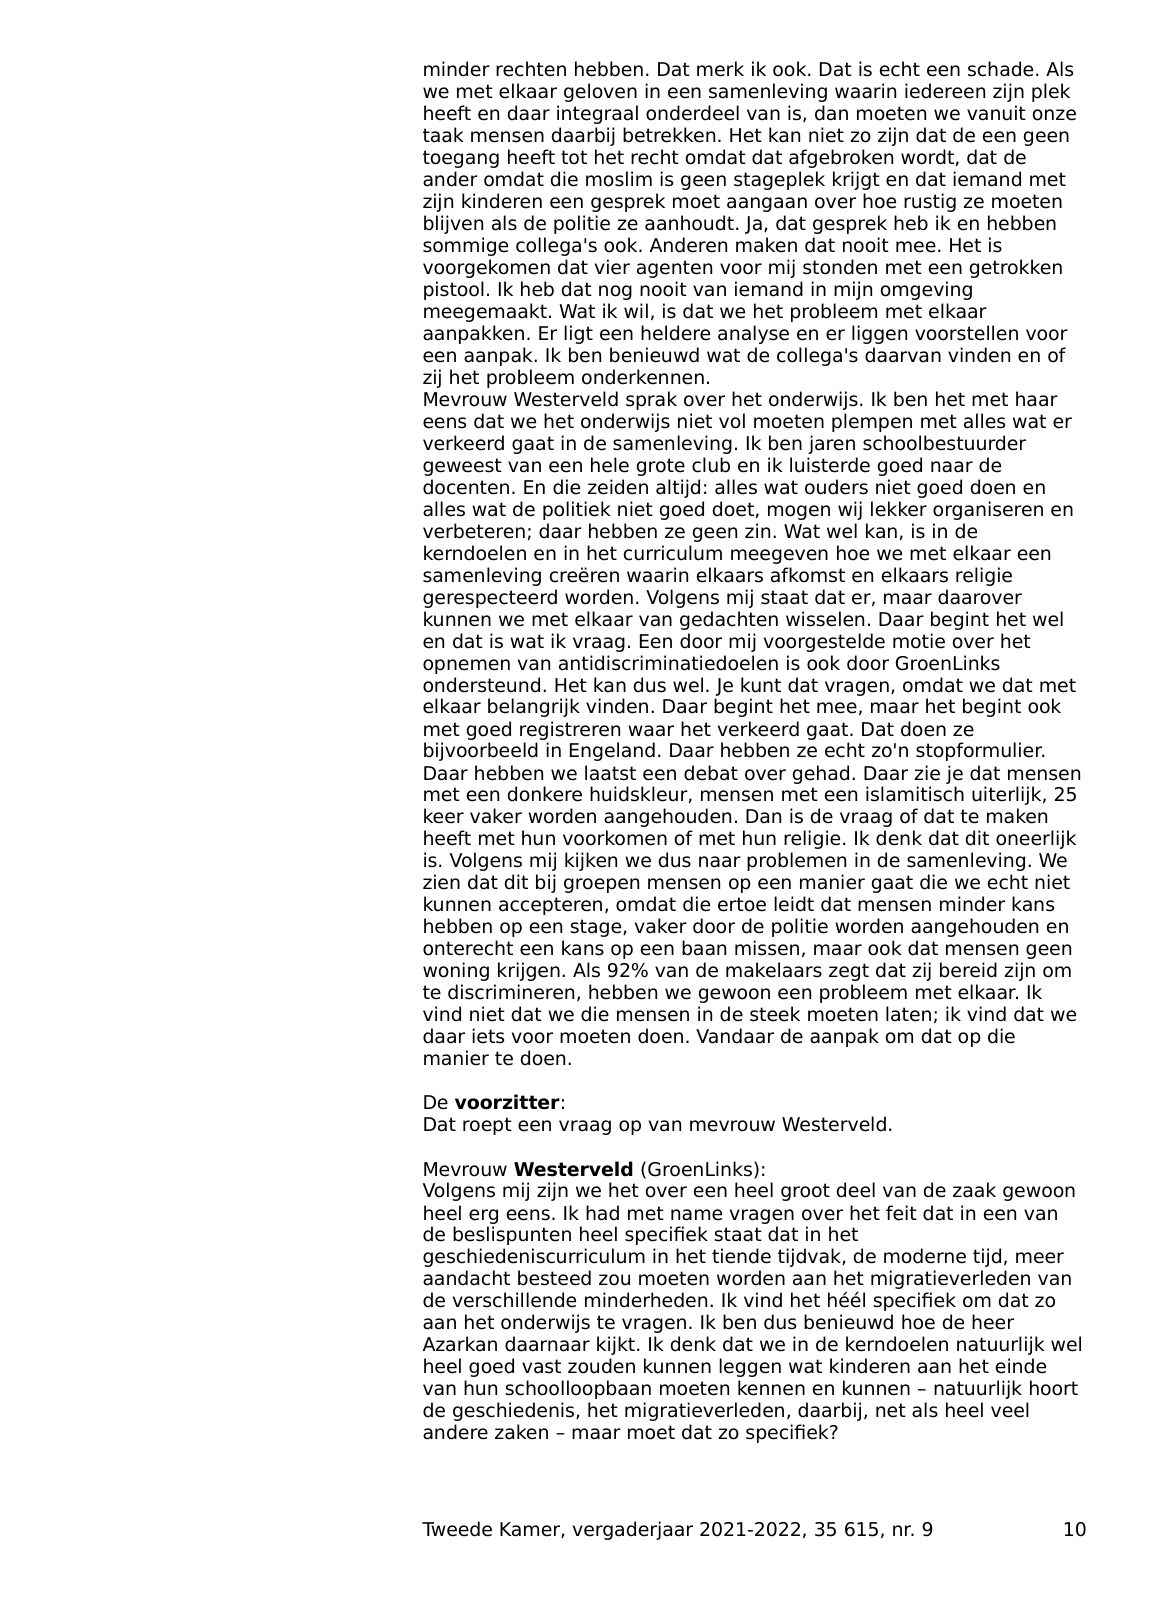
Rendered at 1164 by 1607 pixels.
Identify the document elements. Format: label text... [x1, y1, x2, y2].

text Mevrouw Westerveld sprak over het onderwijs. Ik ben het met haar eens dat we het onderwijs niet vol moeten plempen met alles wat er verkeerd gaat in de samenleving. Ik ben jaren schoolbestuurder geweest van een hele grote club en ik luisterde goed naar de docenten. En die zeiden altijd: alles wat ouders niet goed doen en alles wat de politiek niet goed doet, mogen wij lekker organiseren en verbeteren; daar hebben ze geen zin. Wat wel kan, is in de kerndoelen en in het curriculum meegeven hoe we met elkaar een samenleving creëren waarin elkaars afkomst en elkaars religie gerespecteerd worden. Volgens mij staat dat er, maar daarover kunnen we met elkaar van gedachten wisselen. Daar begint het wel en dat is wat ik vraag. Een door mij voorgestelde motie over het opnemen van antidiscriminatiedoelen is ook door GroenLinks ondersteund. Het kan dus wel. Je kunt dat vragen, omdat we dat met elkaar belangrijk vinden. Daar begint het mee, maar het begint ook met goed registreren waar het verkeerd gaat. Dat doen ze bijvoorbeeld in Engeland. Daar hebben ze echt zo'n stopformulier. Daar hebben we laatst een debat over gehad. Daar zie je dat mensen met een donkere huidskleur, mensen met een islamitisch uiterlijk, 25 keer vaker worden aangehouden. Dan is de vraag of dat te maken heeft met hun voorkomen of met hun religie. Ik denk dat dit oneerlijk is. Volgens mij kijken we dus naar problemen in de samenleving. We zien dat dit bij groepen mensen op een manier gaat die we echt niet kunnen accepteren, omdat die ertoe leidt dat mensen minder kans hebben op een stage, vaker door de politie worden aangehouden en onterecht een kans op een baan missen, maar ook dat mensen geen woning krijgen. Als 92% van de makelaars zegt dat zij bereid zijn om te discrimineren, hebben we gewoon een probleem met elkaar. Ik vind niet dat we die mensen in de steek moeten laten; ik vind dat we daar iets voor moeten doen. Vandaar de aanpak om dat op die manier te doen. [422, 389, 1087, 1070]
text Volgens mij zijn we het over een heel groot deel van de zaak gewoon heel erg eens. Ik had met name vragen over het feit dat in een van de beslispunten heel specifiek staat dat in het geschiedeniscurriculum in het tiende tijdvak, de moderne tijd, meer aandacht besteed zou moeten worden aan het migratieverleden van de verschillende minderheden. Ik vind het héél specifiek om dat zo aan het onderwijs te vragen. Ik ben dus benieuwd hoe de heer Azarkan daarnaar kijkt. Ik denk dat we in de kerndoelen natuurlijk wel heel goed vast zouden kunnen leggen wat kinderen aan het einde van hun schoolloopbaan moeten kennen en kunnen – natuurlijk hoort de geschiedenis, het migratieverleden, daarbij, net als heel veel andere zaken – maar moet dat zo specifiek? [422, 1180, 1087, 1444]
text Dat roept een vraag op van mevrouw Westerveld. [422, 1114, 1087, 1136]
text minder rechten hebben. Dat merk ik ook. Dat is echt een schade. Als we met elkaar geloven in een samenleving waarin iedereen zijn plek heeft en daar integraal onderdeel van is, dan moeten we vanuit onze taak mensen daarbij betrekken. Het kan niet zo zijn dat de een geen toegang heeft tot het recht omdat dat afgebroken wordt, dat de ander omdat die moslim is geen stageplek krijgt en dat iemand met zijn kinderen een gesprek moet aangaan over hoe rustig ze moeten blijven als de politie ze aanhoudt. Ja, dat gesprek heb ik en hebben sommige collega's ook. Anderen maken dat nooit mee. Het is voorgekomen dat vier agenten voor mij stonden met een getrokken pistool. Ik heb dat nog nooit van iemand in mijn omgeving meegemaakt. Wat ik wil, is dat we het probleem met elkaar aanpakken. Er ligt een heldere analyse en er liggen voorstellen voor een aanpak. Ik ben benieuwd wat de collega's daarvan vinden en of zij het probleem onderkennen. [422, 59, 1087, 389]
text Mevrouw Westerveld (GroenLinks): [422, 1158, 1087, 1180]
text De voorzitter: [422, 1092, 1087, 1114]
